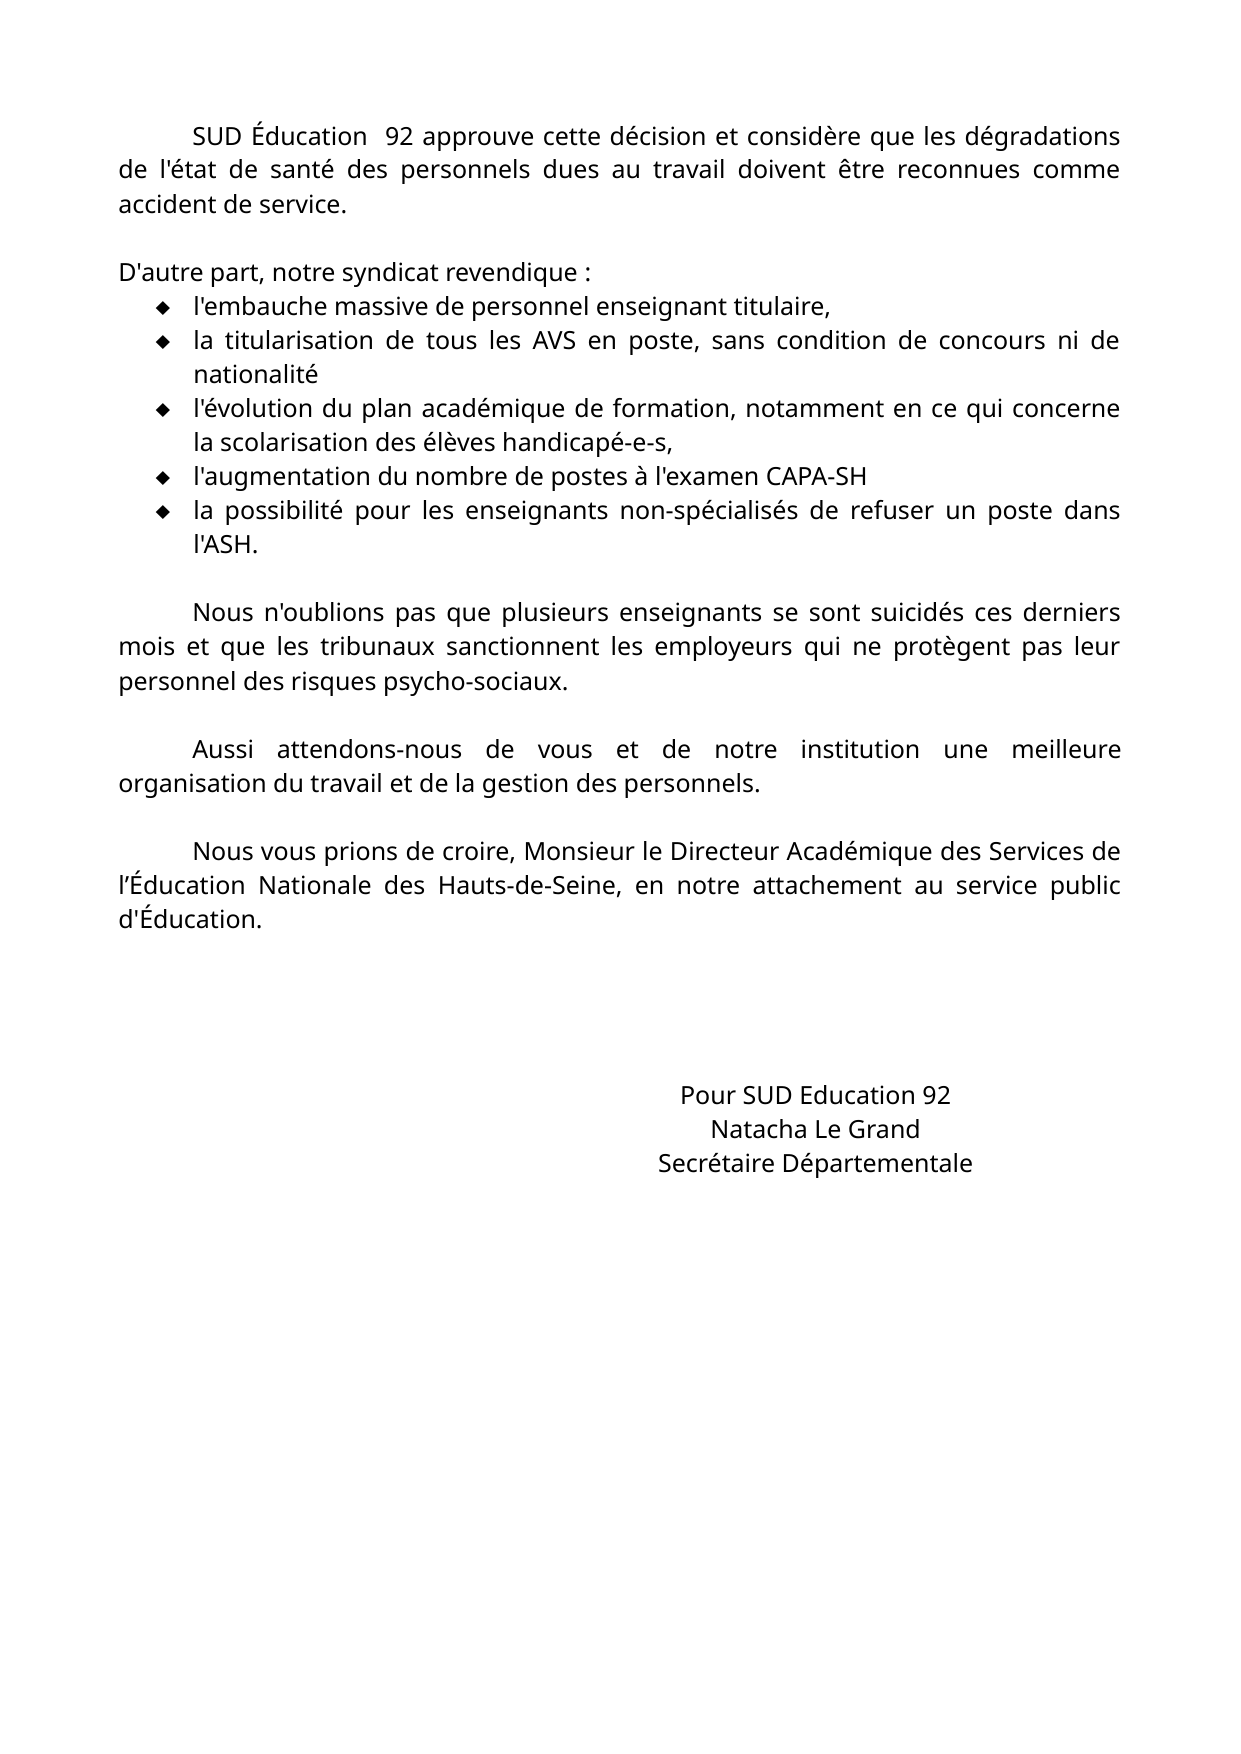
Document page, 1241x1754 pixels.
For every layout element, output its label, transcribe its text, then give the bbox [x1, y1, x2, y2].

text Nous vous prions de croire, Monsieur le Directeur Académique des Services de l’Éducation Nationale des Hauts-de-Seine, en notre attachement au service public d'Éducation. [118, 833, 1122, 936]
text Aussi attendons-nous de vous et de notre institution une meilleure organisation du travail et de la gestion des personnels. [118, 731, 1122, 799]
list l'augmentation du nombre de postes à l'examen CAPA-SH [156, 459, 1122, 493]
table_header Pour SUD Education 92 Natacha Le Grand Secrétaire Départementale [598, 1072, 1033, 1186]
text SUD Éducation 92 approuve cette décision et considère que les dégradations de l'état de santé des personnels dues au travail doivent être reconnues comme accident de service. [118, 118, 1122, 220]
text Nous n'oublions pas que plusieurs enseignants se sont suicidés ces derniers mois et que les tribunaux sanctionnent les employeurs qui ne protègent pas leur personnel des risques psycho-sociaux. [118, 595, 1122, 697]
list l'évolution du plan académique de formation, notamment en ce qui concerne la scolarisation des élèves handicapé-e-s, [156, 391, 1122, 459]
list l'embauche massive de personnel enseignant titulaire, [156, 288, 1122, 322]
text D'autre part, notre syndicat revendique : [118, 254, 1122, 288]
list la possibilité pour les enseignants non-spécialisés de refuser un poste dans l'ASH. [156, 493, 1122, 561]
list la titularisation de tous les AVS en poste, sans condition de concours ni de nationalité [156, 322, 1122, 391]
